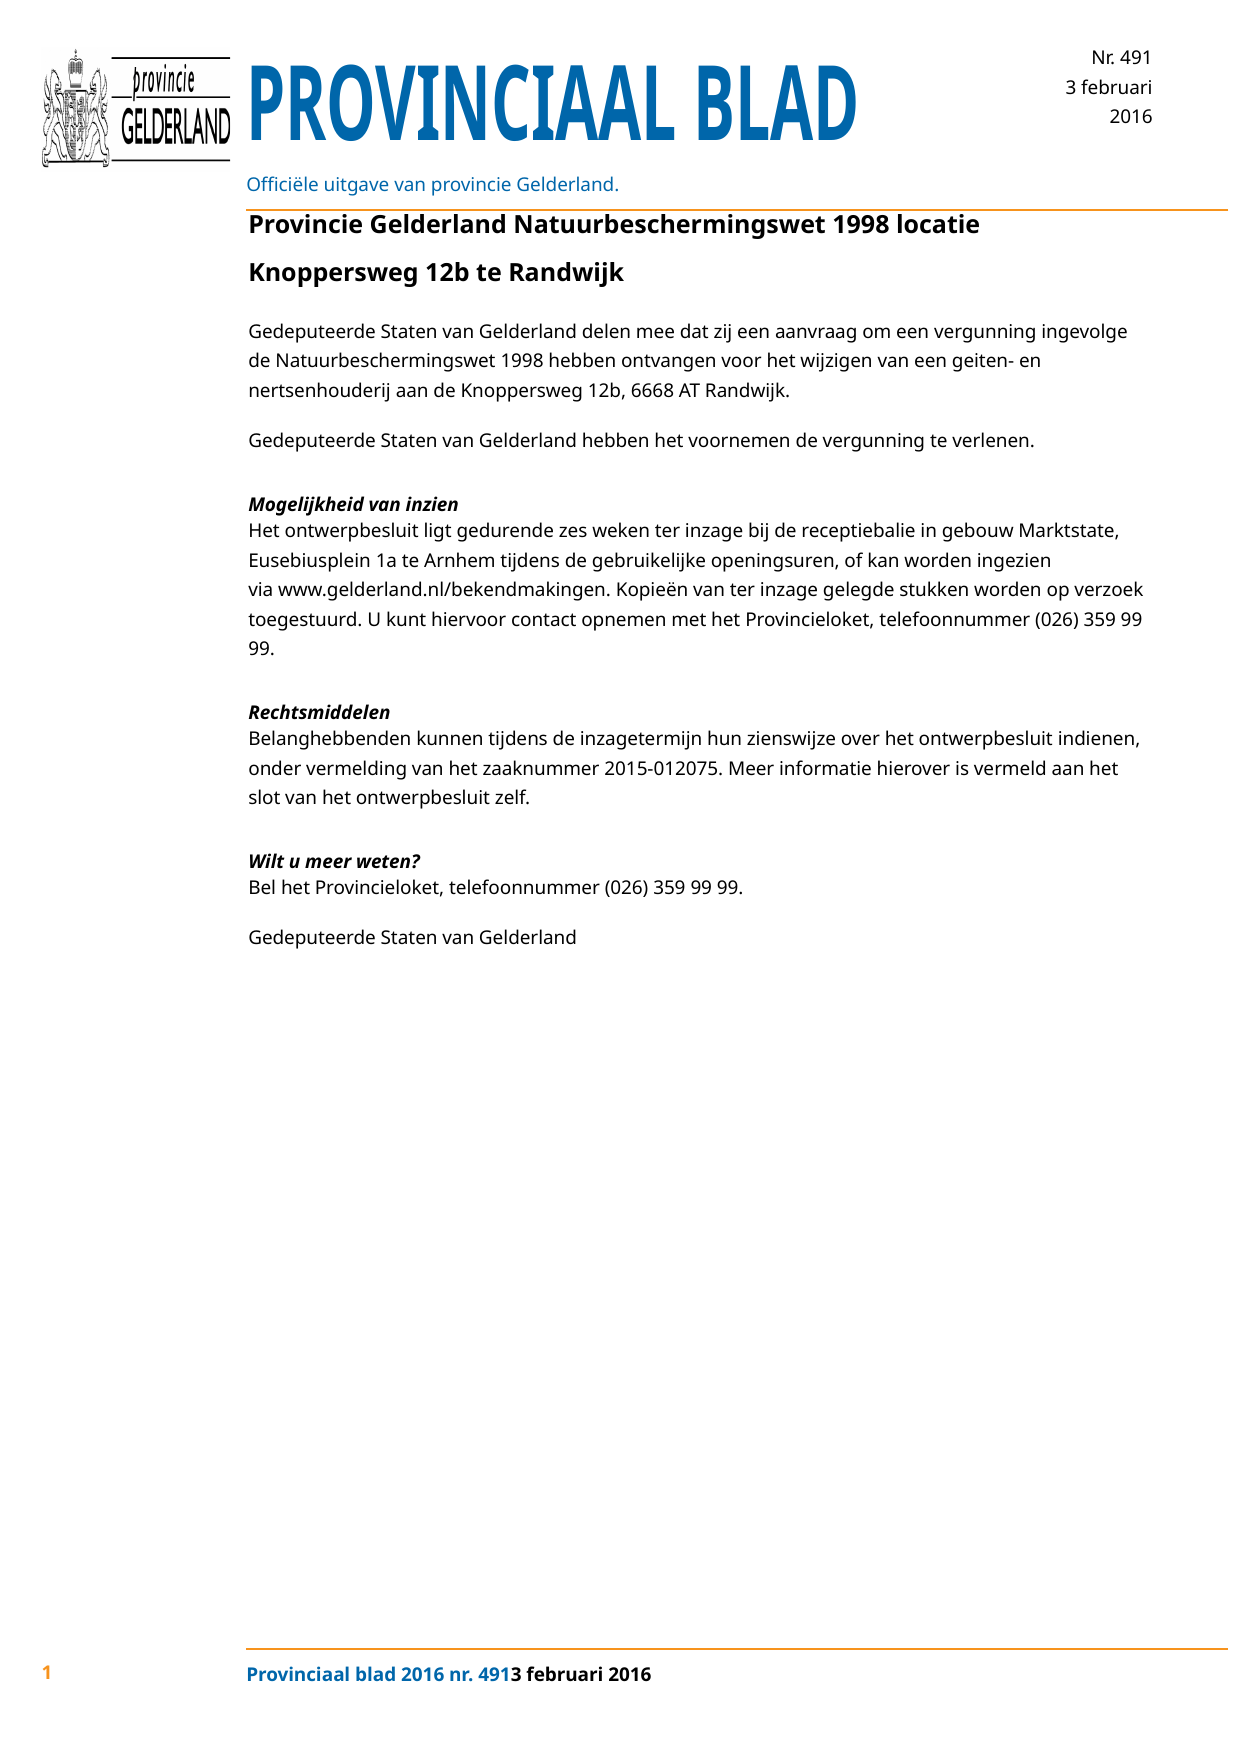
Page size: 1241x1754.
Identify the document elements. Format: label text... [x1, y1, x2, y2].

text Provincie Gelderland Natuurbeschermingswet 1998 locatie Knoppersweg 12b te Randwijk [248, 211, 1152, 288]
text Mogelijkheid van inzien [248, 491, 1152, 517]
text Wilt u meer weten? [248, 848, 1152, 874]
text Bel het Provincieloket, telefoonnummer (026) 359 99 99. [248, 874, 1152, 900]
text Rechtsmiddelen [248, 699, 1152, 725]
picture [41, 47, 231, 172]
text Gedeputeerde Staten van Gelderland [248, 924, 1152, 950]
text Gedeputeerde Staten van Gelderland hebben het voornemen de vergunning te verlenen. [248, 427, 1152, 453]
text Het ontwerpbesluit ligt gedurende zes weken ter inzage bij de receptiebalie in gebouw Marktstate, Eusebiusplein 1a te Arnhem tijdens de gebruikelijke openingsuren, of kan worden ingezien via www.gelderland.nl/bekendmakingen. Kopieën van ter inzage gelegde stukken worden op verzoek toegestuurd. U kunt hiervoor contact opnemen met het Provincieloket, telefoonnummer (026) 359 99 99. [248, 517, 1152, 661]
text Gedeputeerde Staten van Gelderland delen mee dat zij een aanvraag om een vergunning ingevolge de Natuurbeschermingswet 1998 hebben ontvangen voor het wijzigen van een geiten- en nertsenhouderij aan de Knoppersweg 12b, 6668 AT Randwijk. [248, 318, 1152, 403]
text Belanghebbenden kunnen tijdens de inzagetermijn hun zienswijze over het ontwerpbesluit indienen, onder vermelding van het zaaknummer 2015-012075. Meer informatie hierover is vermeld aan het slot van het ontwerpbesluit zelf. [248, 725, 1152, 810]
